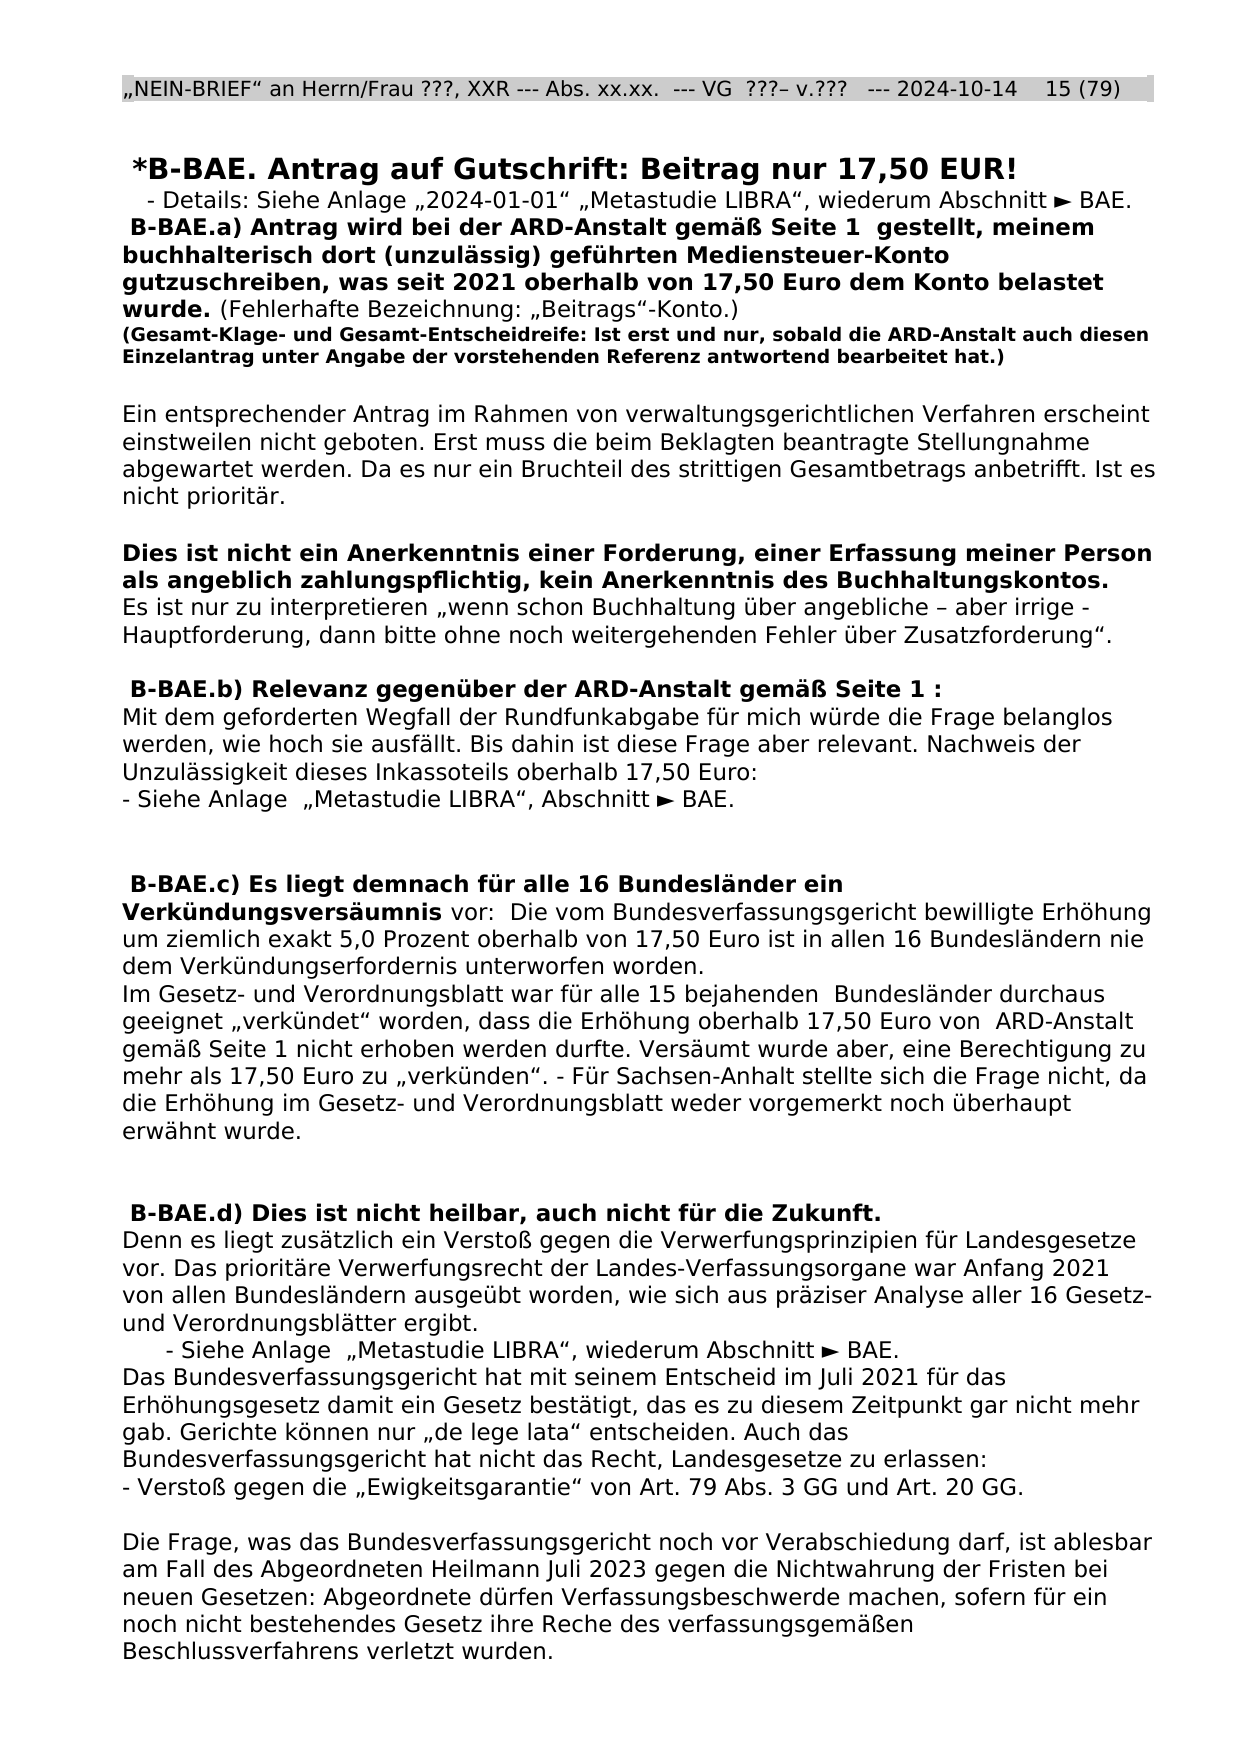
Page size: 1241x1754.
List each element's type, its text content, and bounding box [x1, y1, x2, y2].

text - Verstoß gegen die „Ewigkeitsgarantie“ von Art. 79 Abs. 3 GG und Art. 20 GG. [122, 1474, 1158, 1501]
text *B-BAE. Antrag auf Gutschrift: Beitrag nur 17,50 EUR! [122, 152, 1158, 186]
text Im Gesetz- und Verordnungsblatt war für alle 15 bejahenden Bundesländer durchaus geeignet „verkündet“ worden, dass die Erhöhung oberhalb 17,50 Euro von ARD-Anstalt gemäß Seite 1 nicht erhoben werden durfte. Versäumt wurde aber, eine Berechtigung zu mehr als 17,50 Euro zu „verkünden“. - Für Sachsen-Anhalt stellte sich die Frage nicht, da die Erhöhung im Gesetz- und Verordnungsblatt weder vorgemerkt noch überhaupt erwähnt wurde. [122, 981, 1158, 1144]
text B-BAE.c) Es liegt demnach für alle 16 Bundesländer ein Verkündungsversäumnis vor: Die vom Bundesverfassungsgericht bewilligte Erhöhung um ziemlich exakt 5,0 Prozent oberhalb von 17,50 Euro ist in allen 16 Bundesländern nie dem Verkündungserfordernis unterworfen worden. [122, 871, 1158, 980]
text Mit dem geforderten Wegfall der Rundfunkabgabe für mich würde die Frage belanglos werden, wie hoch sie ausfällt. Bis dahin ist diese Frage aber relevant. Nachweis der Unzulässigkeit dieses Inkassoteils oberhalb 17,50 Euro: [122, 704, 1158, 786]
text - Siehe Anlage „Metastudie LIBRA“, Abschnitt ► BAE. [122, 786, 1158, 813]
text (Gesamt-Klage- und Gesamt-Entscheidreife: Ist erst und nur, sobald die ARD-Anstalt auch diesen Einzelantrag unter Angabe der vorstehenden Referenz antwortend bearbeitet hat.) [122, 324, 1158, 368]
text - Details: Siehe Anlage „2024-01-01“ „Metastudie LIBRA“, wiederum Abschnitt ► BAE. [122, 187, 1158, 214]
text B-BAE.b) Relevanz gegenüber der ARD-Anstalt gemäß Seite 1 : [122, 677, 1158, 703]
text Es ist nur zu interpretieren „wenn schon Buchhaltung über angebliche – aber irrige - Hauptforderung, dann bitte ohne noch weitergehenden Fehler über Zusatzforderung“. [122, 594, 1158, 648]
text - Siehe Anlage „Metastudie LIBRA“, wiederum Abschnitt ► BAE. [122, 1337, 1158, 1364]
text Ein entsprechender Antrag im Rahmen von verwaltungsgerichtlichen Verfahren erscheint einstweilen nicht geboten. Erst muss die beim Beklagten beantragte Stellungnahme abgewartet werden. Da es nur ein Bruchteil des strittigen Gesamtbetrags anbetrifft. Ist es nicht prioritär. [122, 401, 1158, 510]
text Das Bundesverfassungsgericht hat mit seinem Entscheid im Juli 2021 für das Erhöhungsgesetz damit ein Gesetz bestätigt, das es zu diesem Zeitpunkt gar nicht mehr gab. Gerichte können nur „de lege lata“ entscheiden. Auch das Bundesverfassungsgericht hat nicht das Recht, Landesgesetze zu erlassen: [122, 1364, 1158, 1473]
text Dies ist nicht ein Anerkenntnis einer Forderung, einer Erfassung meiner Person als angeblich zahlungspflichtig, kein Anerkenntnis des Buchhaltungskontos. [122, 540, 1158, 594]
text Die Frage, was das Bundesverfassungsgericht noch vor Verabschiedung darf, ist ablesbar am Fall des Abgeordneten Heilmann Juli 2023 gegen die Nichtwahrung der Fristen bei neuen Gesetzen: Abgeordnete dürfen Verfassungsbeschwerde machen, sofern für ein noch nicht bestehendes Gesetz ihre Reche des verfassungsgemäßen Beschlussverfahrens verletzt wurden. [122, 1529, 1158, 1665]
text B-BAE.d) Dies ist nicht heilbar, auch nicht für die Zukunft. [122, 1200, 1158, 1227]
text B-BAE.a) Antrag wird bei der ARD-Anstalt gemäß Seite 1 gestellt, meinem buchhalterisch dort (unzulässig) geführten Mediensteuer-Konto gutzuschreiben, was seit 2021 oberhalb von 17,50 Euro dem Konto belastet wurde. (Fehlerhafte Bezeichnung: „Beitrags“-Konto.) [122, 214, 1158, 323]
text Denn es liegt zusätzlich ein Verstoß gegen die Verwerfungsprinzipien für Landesgesetze vor. Das prioritäre Verwerfungsrecht der Landes-Verfassungsorgane war Anfang 2021 von allen Bundesländern ausgeübt worden, wie sich aus präziser Analyse aller 16 Gesetz- und Verordnungsblätter ergibt. [122, 1227, 1158, 1336]
